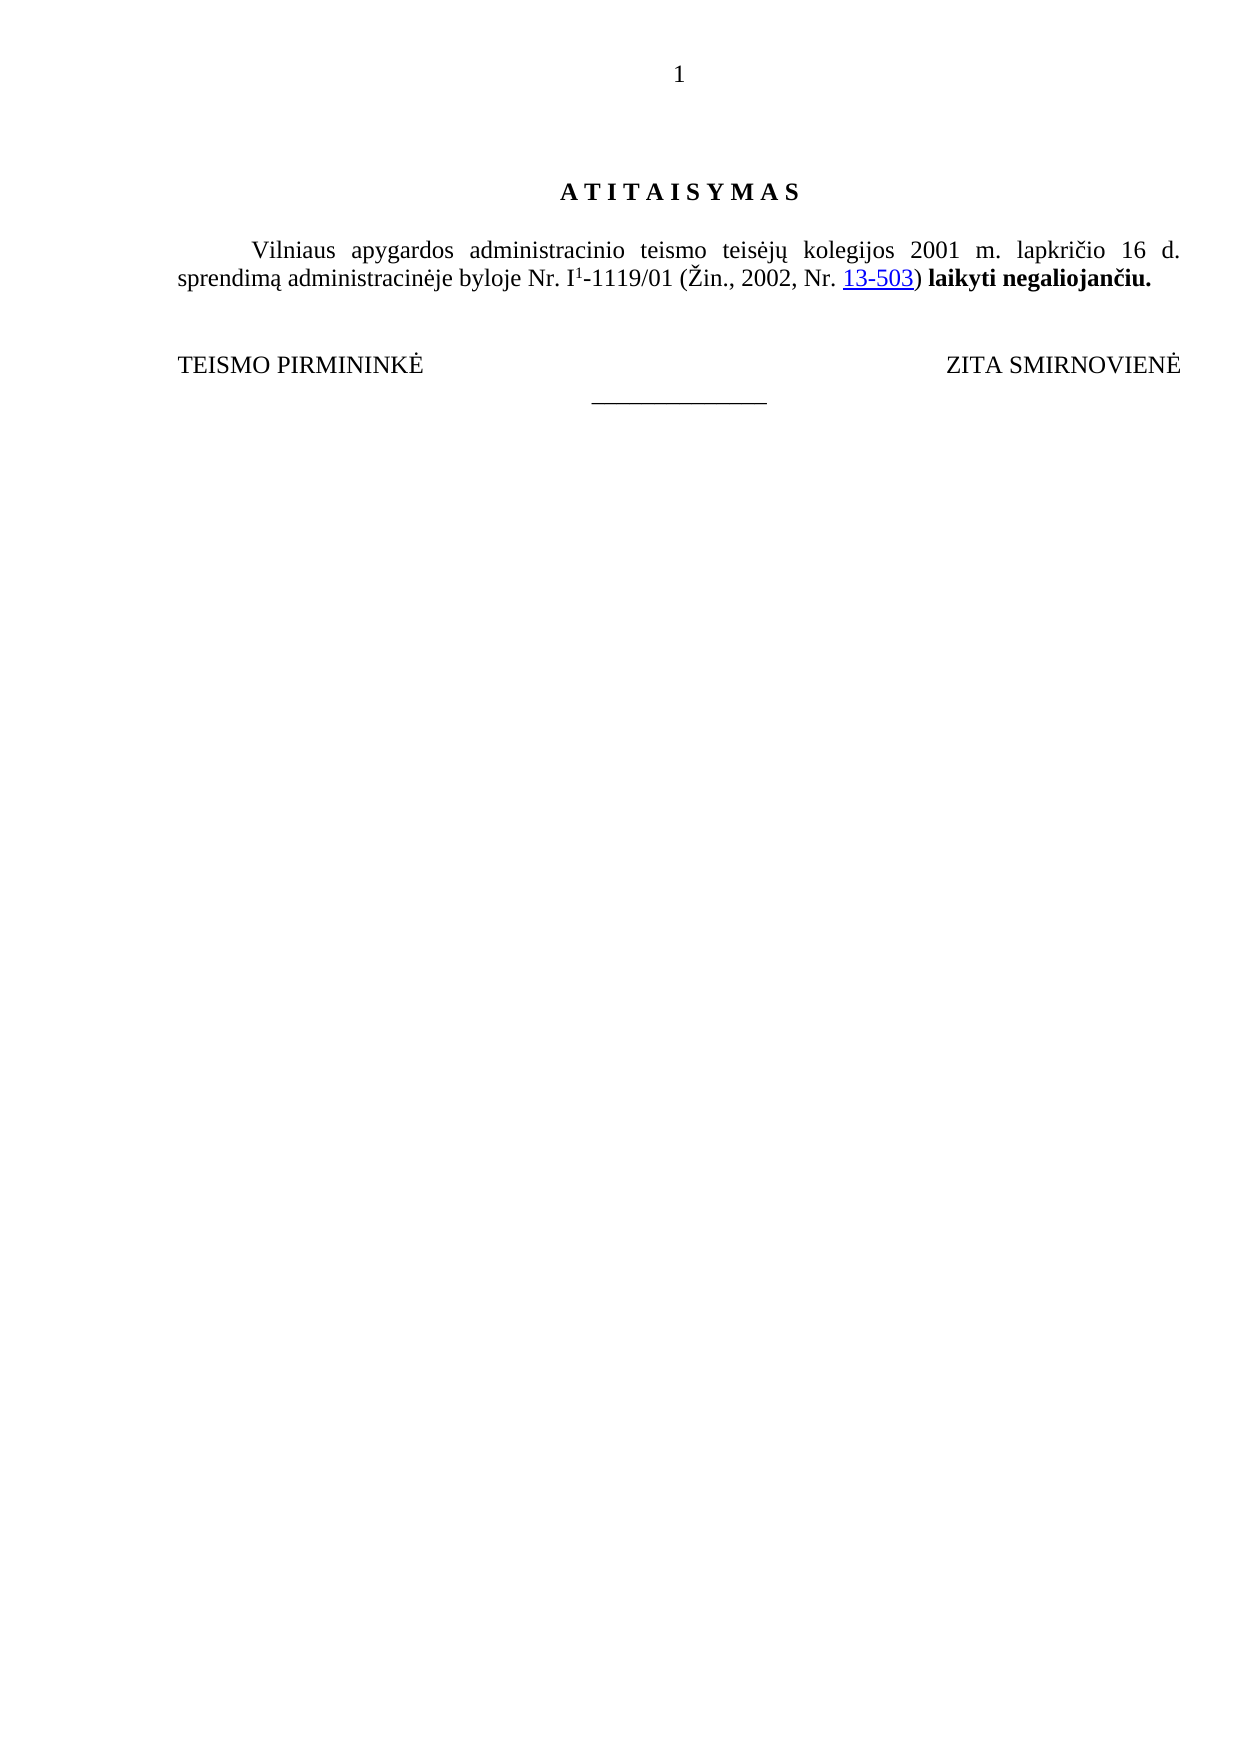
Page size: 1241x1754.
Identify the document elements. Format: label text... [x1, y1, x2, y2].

text Vilniaus apygardos administracinio teismo teisėjų kolegijos 2001 m. lapkričio 16 d. sprendimą administracinėje byloje Nr. I1-1119/01 (Žin., 2002, Nr. 13-503) laikyti negaliojančiu. [177, 235, 1181, 292]
text ______________ [177, 378, 1181, 407]
text TEISMO PIRMININKĖ ZITA SMIRNOVIENĖ [177, 350, 1181, 378]
text ATITAISYMAS [177, 177, 1181, 206]
